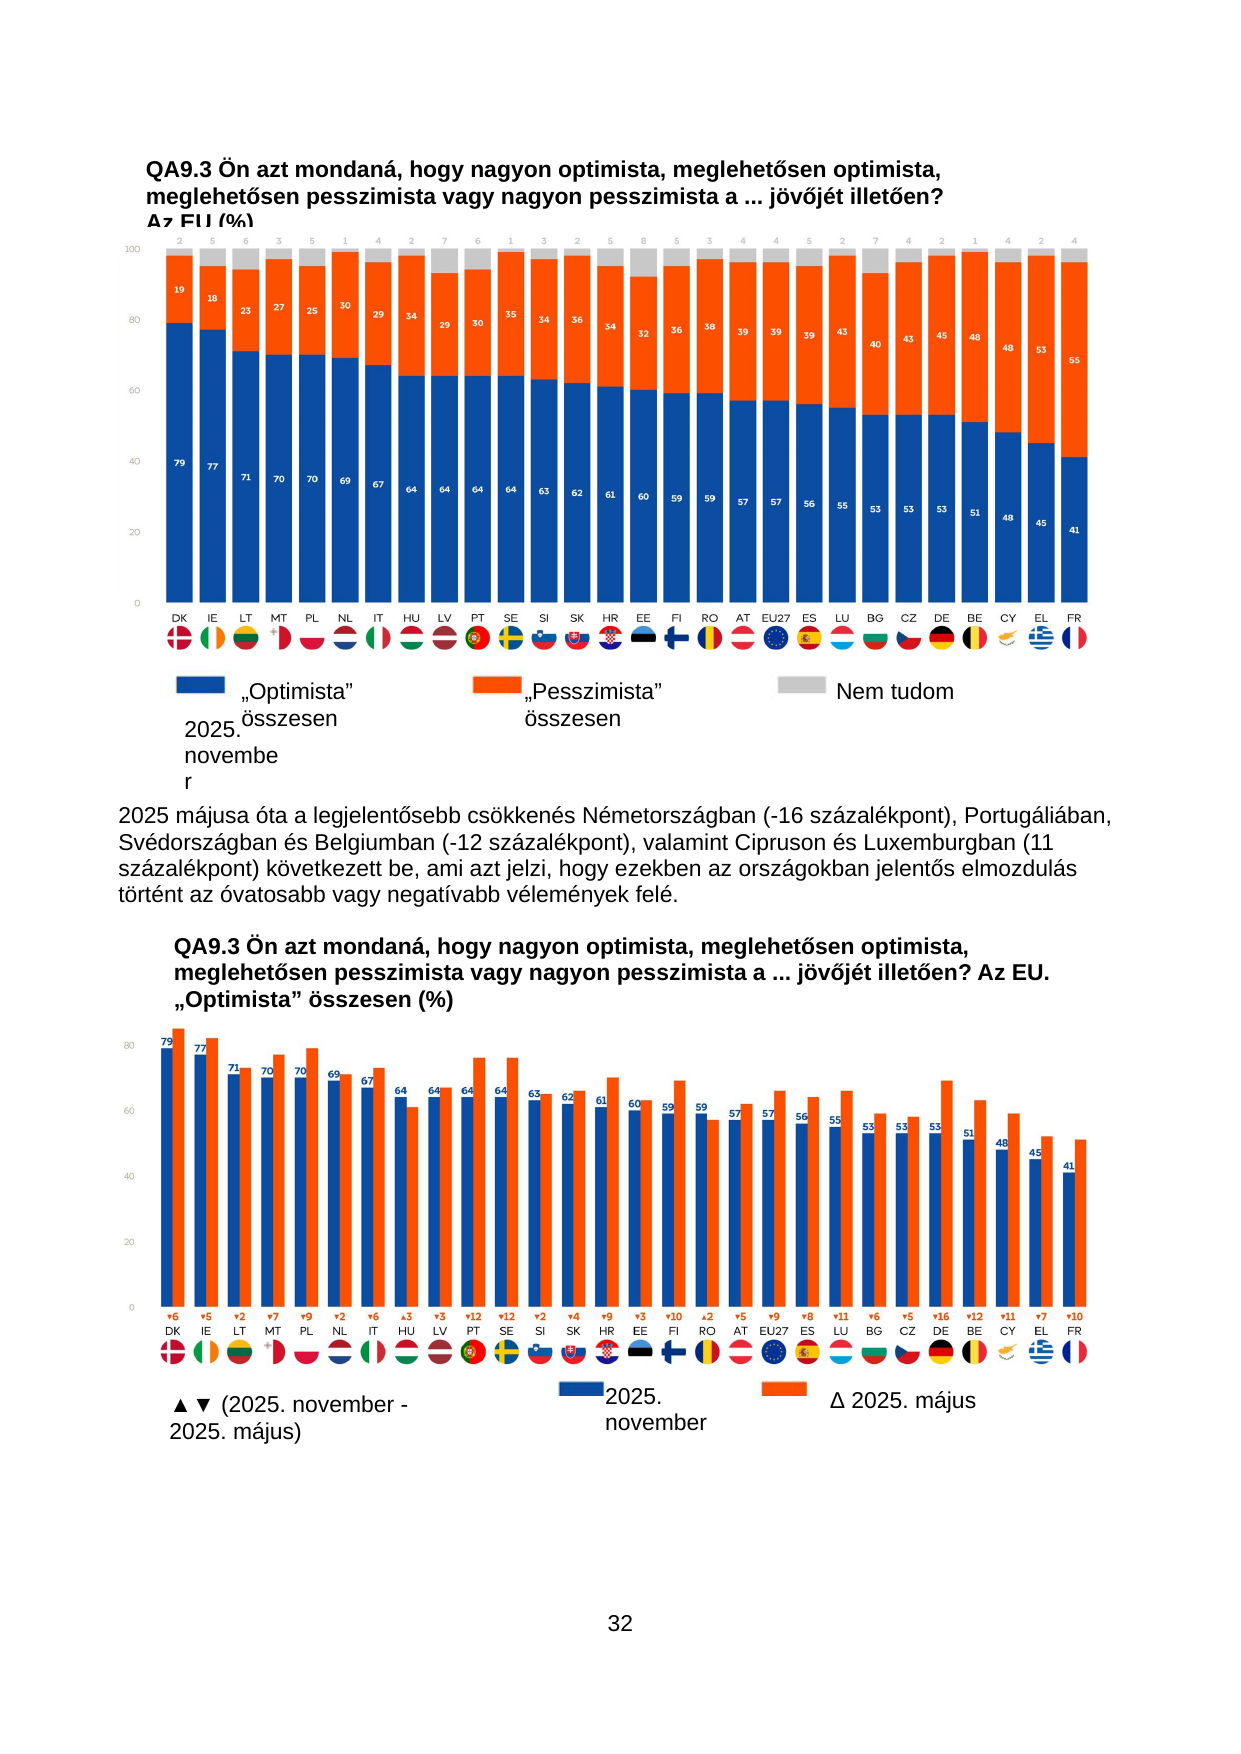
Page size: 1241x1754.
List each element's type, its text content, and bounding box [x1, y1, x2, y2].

picture [544, 1378, 807, 1396]
picture [118, 227, 1092, 650]
picture [620, 1390, 627, 1396]
picture [160, 668, 828, 701]
text 2025 májusa óta a legjelentősebb csökkenés Németországban (-16 százalékpont), Portugáliában, Svédországban és Belgiumban (-12 százalékpont), valamint Cipruson és Luxemburgban (11 százalékpont) következett be, ami azt jelzi, hogy ezekben az országokban jelentős elmozdulás történt az óvatosabb vagy negatívabb vélemények felé. [118, 124, 1122, 908]
picture [118, 1024, 1093, 1374]
